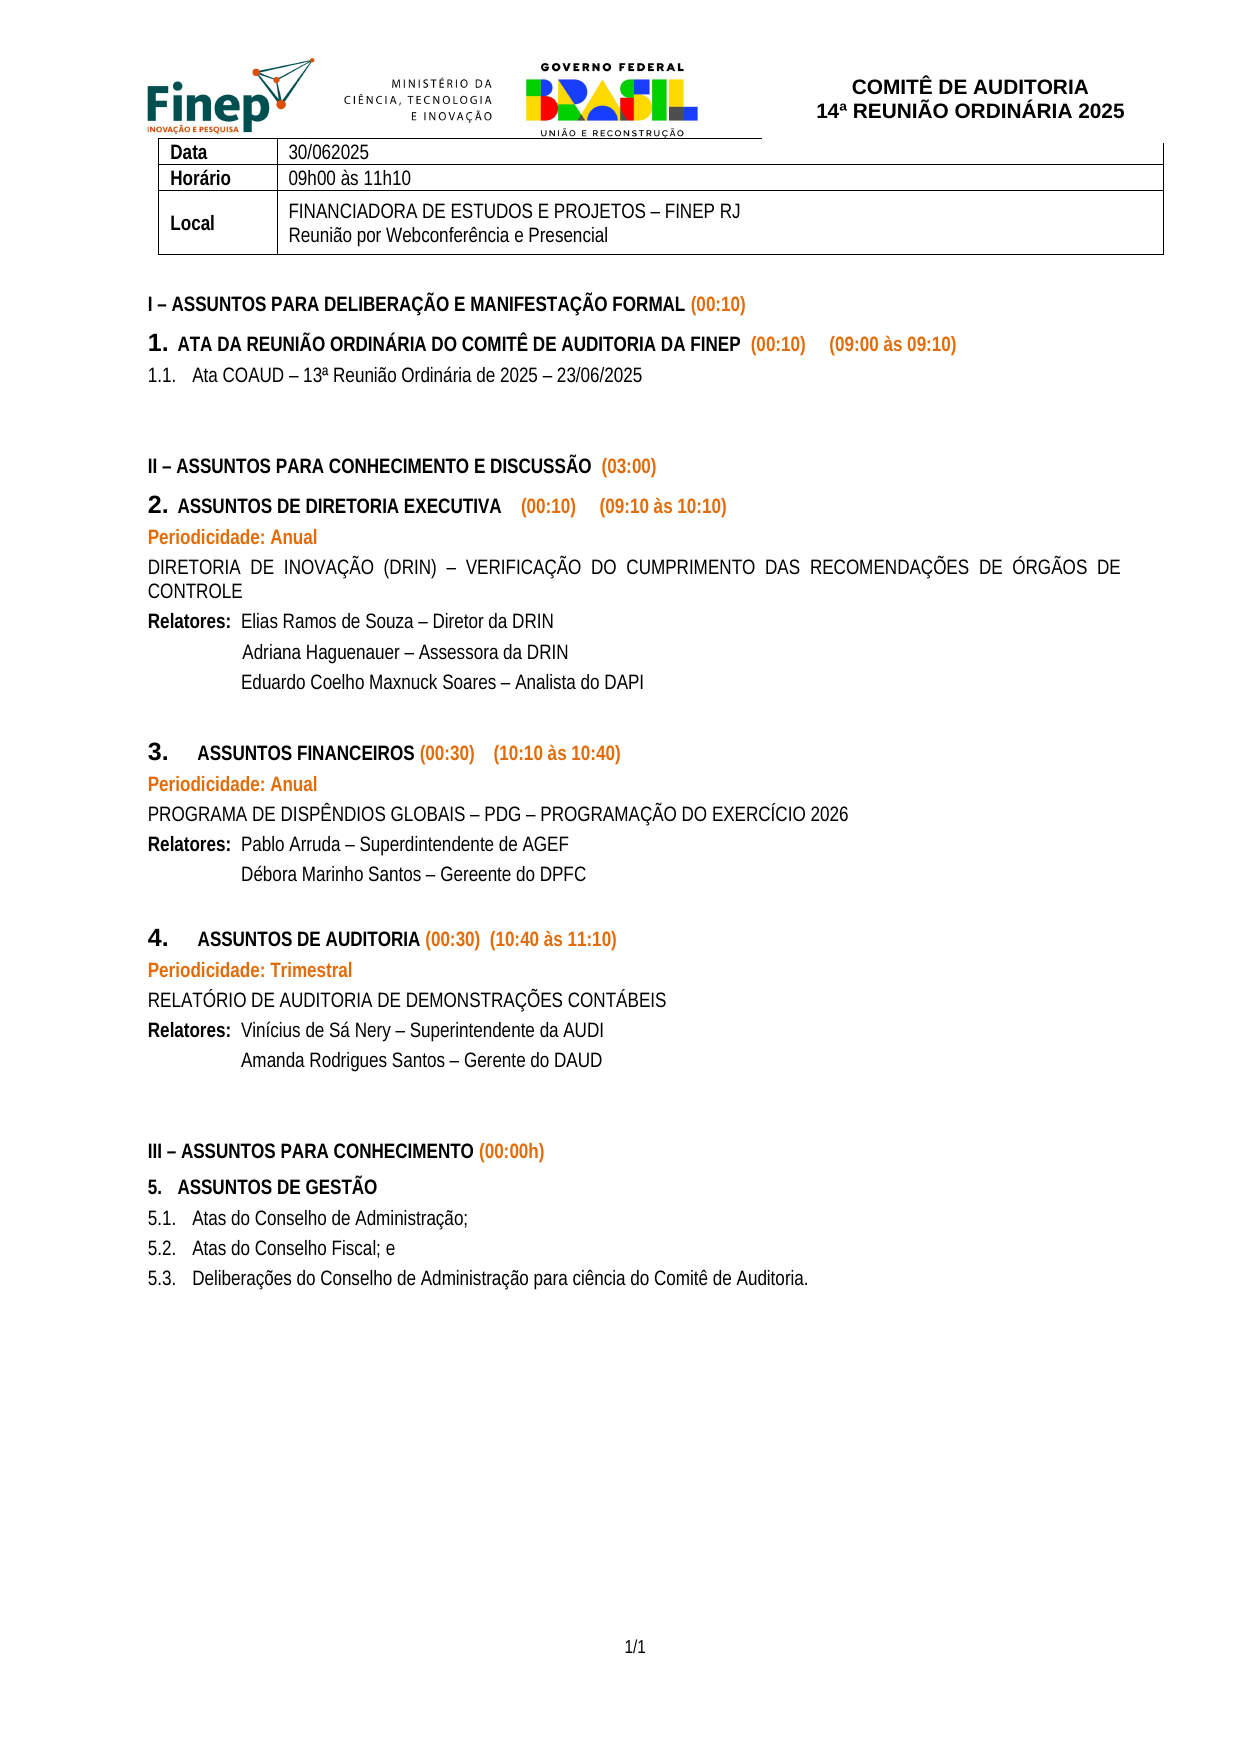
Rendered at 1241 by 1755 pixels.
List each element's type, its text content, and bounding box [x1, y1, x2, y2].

text Relatores: Elias Ramos de Souza – Diretor da DRIN [148, 609, 1122, 633]
list Periodicidade: Anual [148, 771, 1122, 795]
text Adriana Haguenauer – Assessora da DRIN [148, 639, 1122, 663]
table_header Data [159, 139, 277, 164]
list ASSUNTOS FINANCEIROS (00:30) (10:10 às 10:40) [148, 736, 1122, 765]
list Periodicidade: Anual [148, 525, 1122, 549]
list Periodicidade: Trimestral [148, 957, 1122, 981]
table_cell FINANCIADORA DE ESTUDOS E PROJETOS – FINEP RJ Reunião por Webconferência e Presencial [278, 191, 1163, 254]
list ATA DA REUNIÃO ORDINÁRIA DO COMITÊ DE AUDITORIA DA FINEP (00:10) (09:00 às 09:10) [148, 328, 1122, 357]
text II – ASSUNTOS PARA CONHECIMENTO E DISCUSSÃO (03:00) [148, 453, 1122, 477]
list ASSUNTOS DE GESTÃO [148, 1175, 1122, 1199]
text DIRETORIA DE INOVAÇÃO (DRIN) – VERIFICAÇÃO DO CUMPRIMENTO DAS RECOMENDAÇÕES DE ÓRGÃOS DE CONTROLE [148, 555, 1122, 603]
list ASSUNTOS DE DIRETORIA EXECUTIVA (00:10) (09:10 às 10:10) [148, 490, 1122, 519]
list Ata COAUD – 13ª Reunião Ordinária de 2025 – 23/06/2025 [148, 363, 1122, 387]
text Amanda Rodrigues Santos – Gerente do DAUD [148, 1048, 1122, 1072]
table_cell Horário [159, 165, 277, 190]
text III – ASSUNTOS PARA CONHECIMENTO (00:00h) [148, 1139, 1122, 1163]
table_cell Local [159, 191, 277, 254]
table_cell 09h00 às 11h10 [278, 165, 1163, 190]
list Deliberações do Conselho de Administração para ciência do Comitê de Auditoria. [148, 1266, 1122, 1290]
list Atas do Conselho de Administração; [148, 1205, 1122, 1229]
table_header 30/062025 [278, 139, 1163, 164]
text I – ASSUNTOS PARA DELIBERAÇÃO E MANIFESTAÇÃO FORMAL (00:10) [148, 291, 1122, 315]
list ASSUNTOS DE AUDITORIA (00:30) (10:40 às 11:10) [148, 922, 1122, 951]
text Relatores: Pablo Arruda – Superdintendente de AGEF [148, 832, 1122, 856]
text Relatores: Vinícius de Sá Nery – Superintendente da AUDI [148, 1018, 1122, 1042]
text Eduardo Coelho Maxnuck Soares – Analista do DAPI [148, 670, 1122, 694]
text Débora Marinho Santos – Gereente do DPFC [148, 862, 1122, 886]
list Atas do Conselho Fiscal; e [148, 1236, 1122, 1259]
text RELATÓRIO DE AUDITORIA DE DEMONSTRAÇÕES CONTÁBEIS [148, 988, 1122, 1012]
text PROGRAMA DE DISPÊNDIOS GLOBAIS – PDG – PROGRAMAÇÃO DO EXERCÍCIO 2026 [148, 802, 1122, 826]
